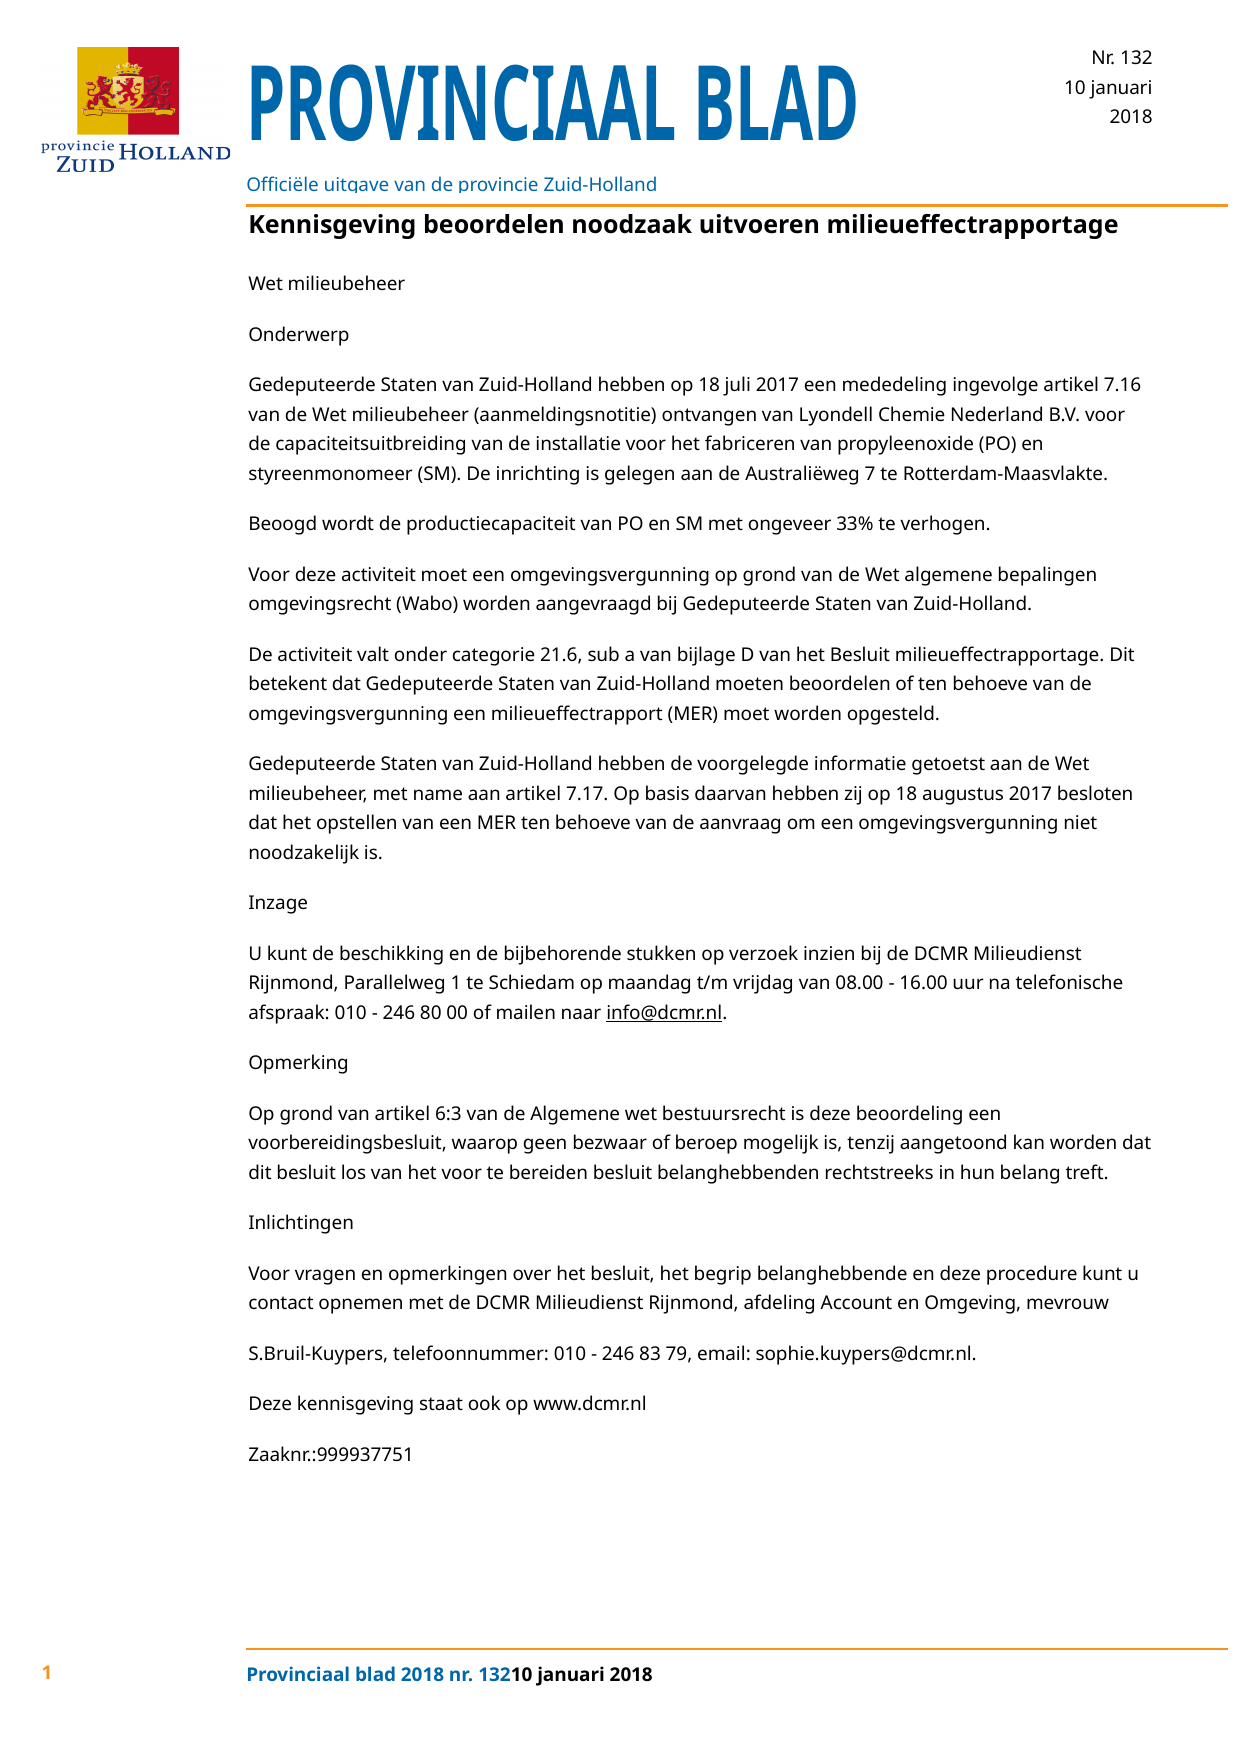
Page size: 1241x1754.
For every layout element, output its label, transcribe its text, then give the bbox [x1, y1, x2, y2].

text De activiteit valt onder categorie 21.6, sub a van bijlage D van het Besluit milieueffectrapportage. Dit betekent dat Gedeputeerde Staten van Zuid-Holland moeten beoordelen of ten behoeve van de omgevingsvergunning een milieueffectrapport (MER) moet worden opgesteld. [248, 641, 1152, 726]
text Beoogd wordt de productiecapaciteit van PO en SM met ongeveer 33% te verhogen. [248, 510, 1152, 536]
text S.Bruil-Kuypers, telefoonnummer: 010 - 246 83 79, email: sophie.kuypers@dcmr.nl. [248, 1340, 1152, 1366]
text Zaaknr.:999937751 [248, 1441, 1152, 1466]
text Inlichtingen [248, 1209, 1152, 1235]
text Op grond van artikel 6:3 van de Algemene wet bestuursrecht is deze beoordeling een voorbereidingsbesluit, waarop geen bezwaar of beroep mogelijk is, tenzij aangetoond kan worden dat dit besluit los van het voor te bereiden besluit belanghebbenden rechtstreeks in hun belang treft. [248, 1100, 1152, 1185]
text Voor vragen en opmerkingen over het besluit, het begrip belanghebbende en deze procedure kunt u contact opnemen met de DCMR Milieudienst Rijnmond, afdeling Account en Omgeving, mevrouw [248, 1260, 1152, 1315]
text Gedeputeerde Staten van Zuid-Holland hebben de voorgelegde informatie getoetst aan de Wet milieubeheer, met name aan artikel 7.17. Op basis daarvan hebben zij op 18 augustus 2017 besloten dat het opstellen van een MER ten behoeve van de aanvraag om een omgevingsvergunning niet noodzakelijk is. [248, 750, 1152, 865]
picture [41, 47, 231, 172]
text Opmerking [248, 1049, 1152, 1075]
text Kennisgeving beoordelen noodzaak uitvoeren milieueffectrapportage [248, 207, 1152, 241]
text Inzage [248, 889, 1152, 915]
text Onderwerp [248, 321, 1152, 346]
text Wet milieubeheer [248, 270, 1152, 296]
text Deze kennisgeving staat ook op www.dcmr.nl [248, 1390, 1152, 1416]
text Gedeputeerde Staten van Zuid-Holland hebben op 18 juli 2017 een mededeling ingevolge artikel 7.16 van de Wet milieubeheer (aanmeldingsnotitie) ontvangen van Lyondell Chemie Nederland B.V. voor de capaciteitsuitbreiding van de installatie voor het fabriceren van propyleenoxide (PO) en styreenmonomeer (SM). De inrichting is gelegen aan de Australiëweg 7 te Rotterdam-Maasvlakte. [248, 371, 1152, 486]
text U kunt de beschikking en de bijbehorende stukken op verzoek inzien bij de DCMR Milieudienst Rijnmond, Parallelweg 1 te Schiedam op maandag t/m vrijdag van 08.00 - 16.00 uur na telefonische afspraak: 010 - 246 80 00 of mailen naar info@dcmr.nl. [248, 940, 1152, 1025]
text Voor deze activiteit moet een omgevingsvergunning op grond van de Wet algemene bepalingen omgevingsrecht (Wabo) worden aangevraagd bij Gedeputeerde Staten van Zuid-Holland. [248, 561, 1152, 616]
